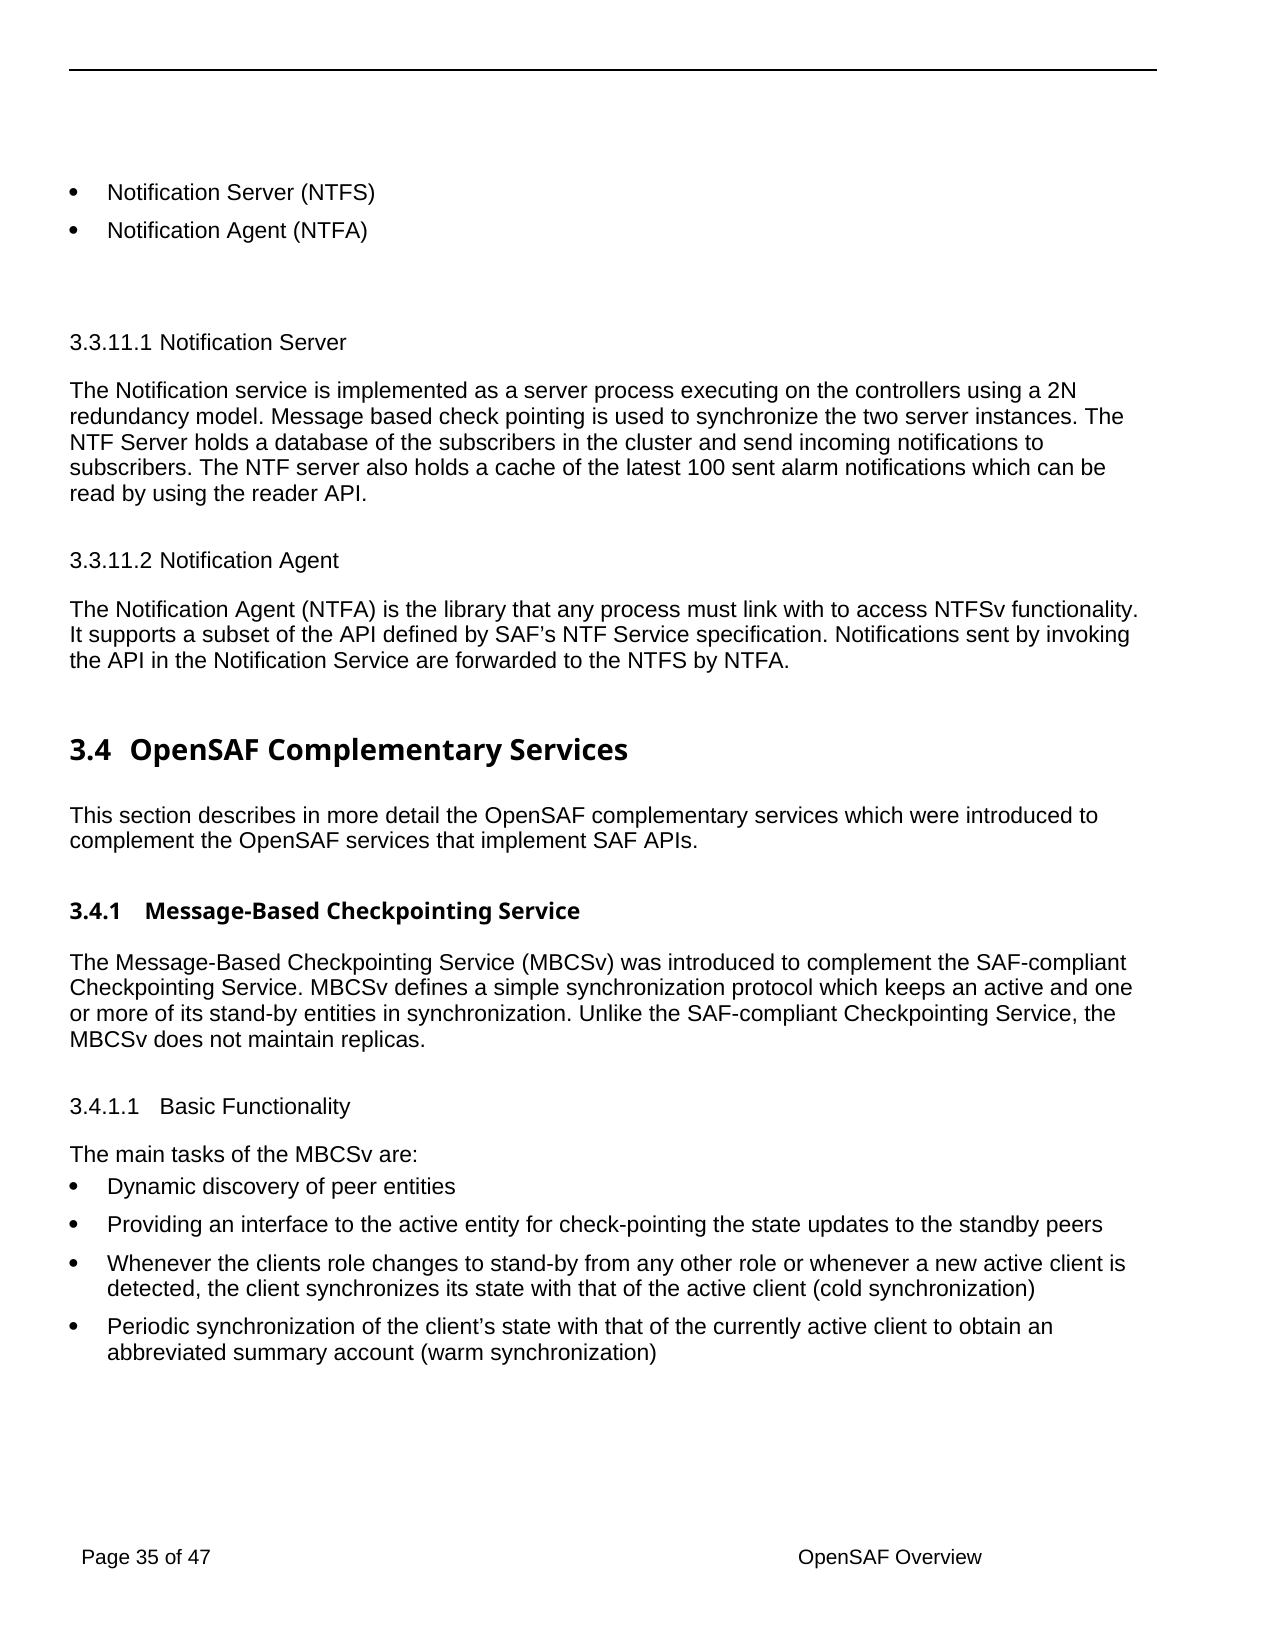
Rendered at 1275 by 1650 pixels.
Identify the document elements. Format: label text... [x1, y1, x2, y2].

subtitle Notification Server [69, 329, 1157, 355]
subtitle Basic Functionality [69, 1094, 1157, 1119]
list Whenever the clients role changes to stand-by from any other role or whenever a new active client is detected, the client synchronizes its state with that of the active client (cold synchronization) [69, 1250, 1157, 1302]
subtitle OpenSAF Complementary Services [69, 729, 1157, 769]
text The Message-Based Checkpointing Service (MBCSv) was introduced to complement the SAF-compliant Checkpointing Service. MBCSv defines a simple synchronization protocol which keeps an active and one or more of its stand-by entities in synchronization. Unlike the SAF-compliant Checkpointing Service, the MBCSv does not maintain replicas. [69, 949, 1157, 1052]
list Providing an interface to the active entity for check-pointing the state updates to the standby peers [69, 1212, 1157, 1238]
text The Notification Agent (NTFA) is the library that any process must link with to access NTFSv functionality. It supports a subset of the API defined by SAF’s NTF Service specification. Notifications sent by invoking the API in the Notification Service are forwarded to the NTFS by NTFA. [69, 596, 1157, 673]
text This section describes in more detail the OpenSAF complementary services which were introduced to complement the OpenSAF services that implement SAF APIs. [69, 802, 1157, 854]
list Periodic synchronization of the client’s state with that of the currently active client to obtain an abbreviated summary account (warm synchronization) [69, 1314, 1157, 1365]
subtitle Notification Agent [69, 548, 1157, 573]
list Notification Agent (NTFA) [69, 218, 1157, 243]
list Dynamic discovery of peer entities [69, 1174, 1157, 1200]
list Notification Server (NTFS) [69, 179, 1157, 205]
text The Notification service is implemented as a server process executing on the controllers using a 2N redundancy model. Message based check pointing is used to synchronize the two server instances. The NTF Server holds a database of the subscribers in the cluster and send incoming notifications to subscribers. The NTF server also holds a cache of the latest 100 sent alarm notifications which can be read by using the reader API. [69, 378, 1157, 506]
text The main tasks of the MBCSv are: [69, 1142, 1157, 1168]
subtitle Message-Based Checkpointing Service [69, 895, 1157, 927]
